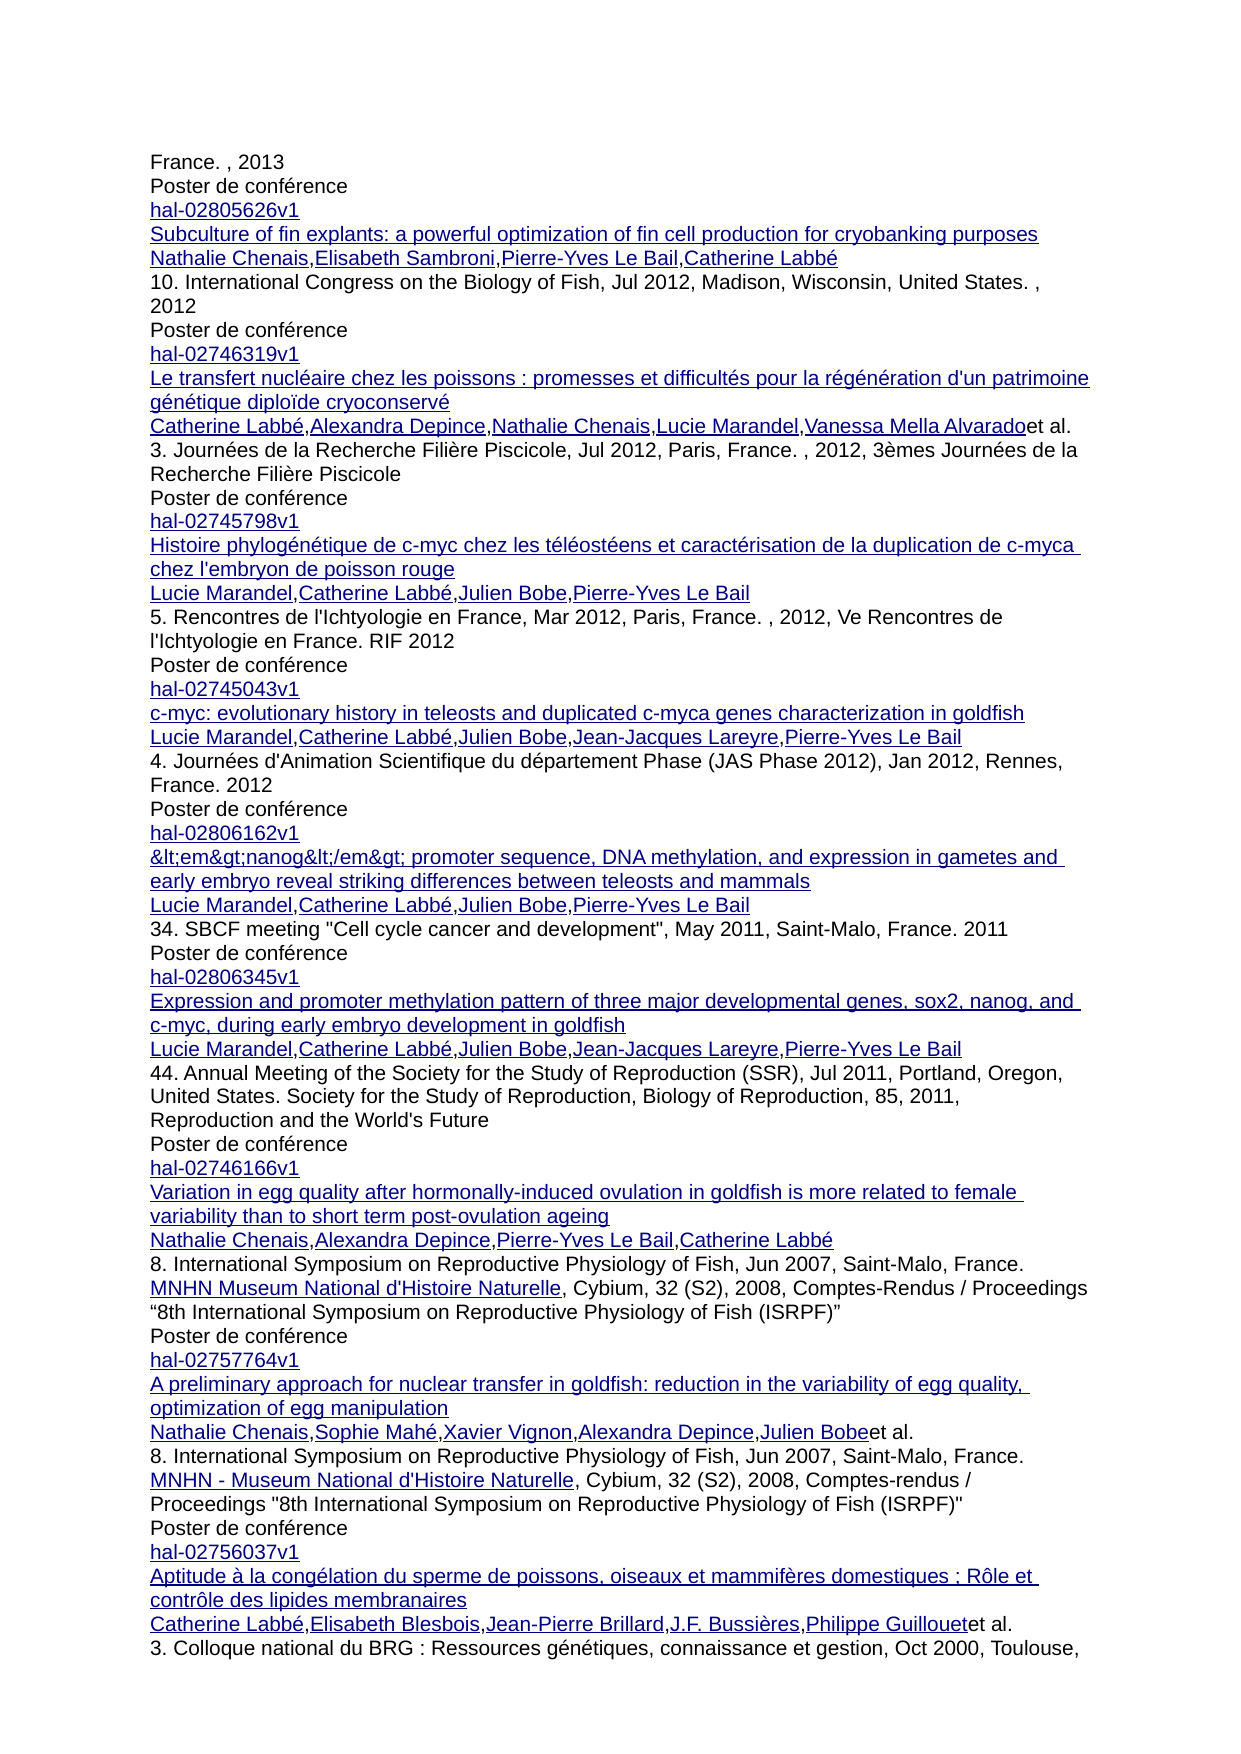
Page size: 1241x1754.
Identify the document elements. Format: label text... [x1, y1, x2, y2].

table_cell Aptitude à la congélation du sperme de poissons, oiseaux et mammifères domestiques ; Rôle et contrôle des lipides membranaires Catherine Labbé,Elisabeth Blesbois,Jean-Pierre Brillard,J.F. Bussières,Philippe Guillouetet al. 3. Colloque national du BRG : Ressources génétiques, connaissance et gestion, Oct 2000, Toulouse, [150, 1564, 1090, 1659]
table_cell Histoire phylogénétique de c-myc chez les téléostéens et caractérisation de la duplication de c-myca chez l'embryon de poisson rouge Lucie Marandel,Catherine Labbé,Julien Bobe,Pierre-Yves Le Bail 5. Rencontres de l'Ichtyologie en France, Mar 2012, Paris, France. , 2012, Ve Rencontres de l'Ichtyologie en France. RIF 2012 Poster de conférence hal-02745043v1 [150, 533, 1090, 701]
table_cell Variation in egg quality after hormonally-induced ovulation in goldfish is more related to female variability than to short term post-ovulation ageing Nathalie Chenais,Alexandra Depince,Pierre-Yves Le Bail,Catherine Labbé 8. International Symposium on Reproductive Physiology of Fish, Jun 2007, Saint-Malo, France. MNHN Museum National d'Histoire Naturelle, Cybium, 32 (S2), 2008, Comptes-Rendus / Proceedings “8th International Symposium on Reproductive Physiology of Fish (ISRPF)” Poster de conférence hal-02757764v1 [150, 1180, 1090, 1372]
table_cell génétique diploïde cryoconservé Catherine Labbé,Alexandra Depince,Nathalie Chenais,Lucie Marandel,Vanessa Mella Alvaradoet al. 3. Journées de la Recherche Filière Piscicole, Jul 2012, Paris, France. , 2012, 3èmes Journées de la Recherche Filière Piscicole Poster de conférence hal-02745798v1 [150, 388, 1090, 533]
table_cell A preliminary approach for nuclear transfer in goldfish: reduction in the variability of egg quality, optimization of egg manipulation Nathalie Chenais,Sophie Mahé,Xavier Vignon,Alexandra Depince,Julien Bobeet al. 8. International Symposium on Reproductive Physiology of Fish, Jun 2007, Saint-Malo, France. MNHN - Museum National d'Histoire Naturelle, Cybium, 32 (S2), 2008, Comptes-rendus / Proceedings "8th International Symposium on Reproductive Physiology of Fish (ISRPF)" Poster de conférence hal-02756037v1 [150, 1372, 1090, 1563]
table_cell Subculture of fin explants: a powerful optimization of fin cell production for cryobanking purposes Nathalie Chenais,Elisabeth Sambroni,Pierre-Yves Le Bail,Catherine Labbé 10. International Congress on the Biology of Fish, Jul 2012, Madison, Wisconsin, United States. , 2012 Poster de conférence hal-02746319v1 [150, 222, 1090, 366]
table_cell c-myc: evolutionary history in teleosts and duplicated c-myca genes characterization in goldfish Lucie Marandel,Catherine Labbé,Julien Bobe,Jean-Jacques Lareyre,Pierre-Yves Le Bail 4. Journées d'Animation Scientifique du département Phase (JAS Phase 2012), Jan 2012, Rennes, France. 2012 Poster de conférence hal-02806162v1 [150, 701, 1090, 845]
table_cell France. , 2013 Poster de conférence hal-02805626v1 [150, 150, 1090, 222]
table_cell &lt;em&gt;nanog&lt;/em&gt; promoter sequence, DNA methylation, and expression in gametes and early embryo reveal striking differences between teleosts and mammals Lucie Marandel,Catherine Labbé,Julien Bobe,Pierre-Yves Le Bail 34. SBCF meeting "Cell cycle cancer and development", May 2011, Saint-Malo, France. 2011 Poster de conférence hal-02806345v1 [150, 845, 1090, 988]
table_cell Expression and promoter methylation pattern of three major developmental genes, sox2, nanog, and c-myc, during early embryo development in goldfish Lucie Marandel,Catherine Labbé,Julien Bobe,Jean-Jacques Lareyre,Pierre-Yves Le Bail 44. Annual Meeting of the Society for the Study of Reproduction (SSR), Jul 2011, Portland, Oregon, United States. Society for the Study of Reproduction, Biology of Reproduction, 85, 2011, Reproduction and the World's Future Poster de conférence hal-02746166v1 [150, 989, 1090, 1180]
table_cell Le transfert nucléaire chez les poissons : promesses et difficultés pour la régénération d'un patrimoine [150, 366, 1090, 387]
